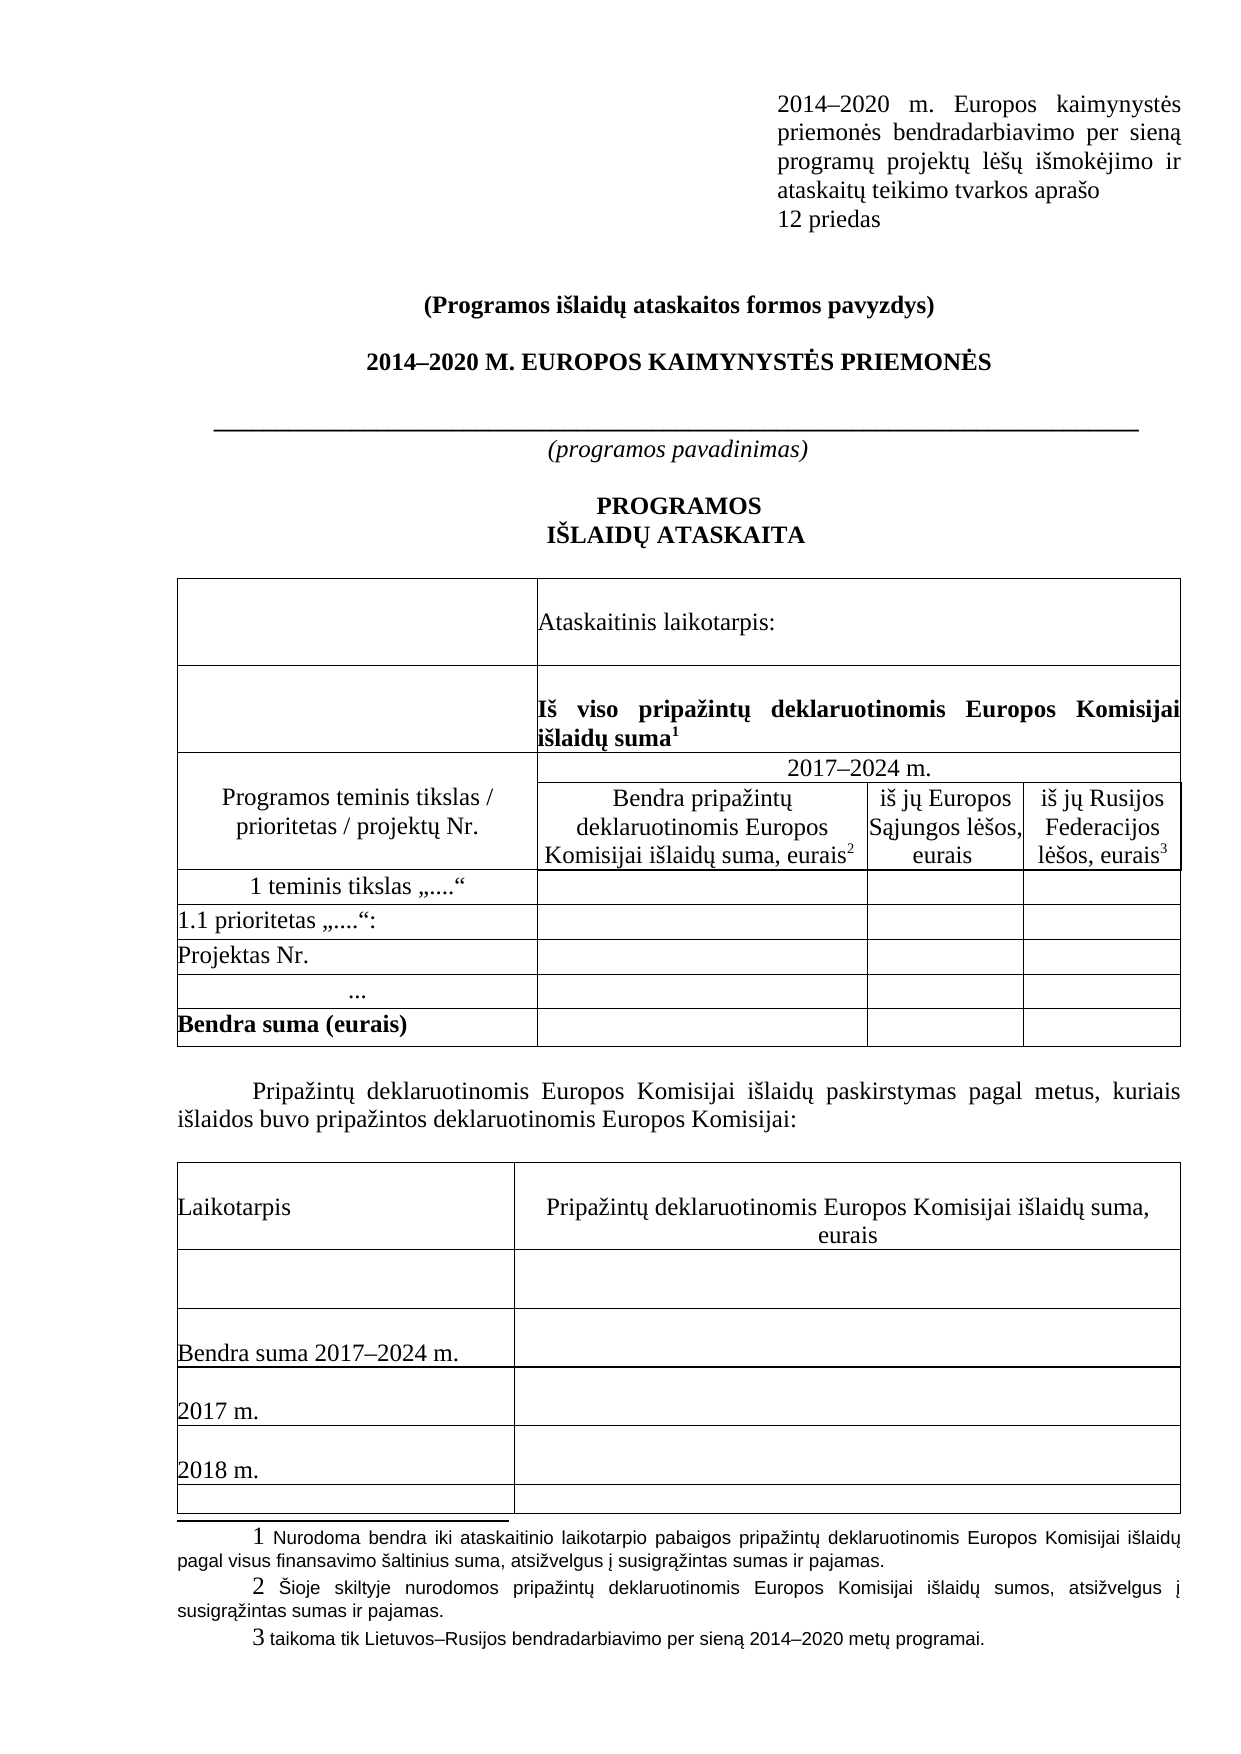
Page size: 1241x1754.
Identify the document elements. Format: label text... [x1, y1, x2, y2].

table_header Pripažintų deklaruotinomis Europos Komisijai išlaidų suma, eurais [515, 1163, 1180, 1249]
table_cell [515, 1250, 1180, 1308]
table_cell [515, 1368, 1180, 1425]
table_cell [538, 871, 867, 904]
table_cell iš jų Rusijos Federacijos lėšos, eurais [1024, 783, 1180, 869]
table_cell 1.1 prioritetas „....“: [178, 905, 537, 939]
table_cell [868, 871, 1023, 904]
table_cell [868, 940, 1023, 974]
table_cell Bendra pripažintų deklaruotinomis Europos Komisijai išlaidų suma, eurais [538, 783, 867, 869]
table_cell [178, 1485, 514, 1513]
text Pripažintų deklaruotinomis Europos Komisijai išlaidų paskirstymas pagal metus, kuriais išlaidos buvo pripažintos deklaruotinomis Europos Komisijai: [177, 1076, 1181, 1133]
text 2014–2020 M. EUROPOS KAIMYNYSTĖS PRIEMONĖS [177, 347, 1181, 376]
table_cell Bendra suma (eurais) [178, 1009, 537, 1046]
table_header Laikotarpis [178, 1163, 514, 1249]
table_cell [868, 905, 1023, 939]
table_cell Bendra suma 2017–2024 m. [178, 1309, 514, 1366]
table_cell [178, 1250, 514, 1308]
table_cell ... [178, 975, 537, 1008]
table_cell [538, 905, 867, 939]
text IŠLAIDŲ ATASKAITA [177, 520, 1181, 549]
table_cell [1024, 940, 1180, 974]
text 2014–2020 m. Europos kaimynystės priemonės bendradarbiavimo per sieną programų projektų lėšų išmokėjimo ir ataskaitų teikimo tvarkos aprašo [777, 89, 1181, 204]
table_cell 2018 m. [178, 1426, 514, 1483]
table_cell [1024, 1009, 1180, 1046]
table_cell Programos teminis tikslas / prioritetas / projektų Nr. [178, 753, 537, 869]
table_cell [538, 975, 867, 1008]
text 12 priedas [777, 204, 1181, 232]
text __________________________________________________________________________ [177, 405, 1181, 434]
table_cell [538, 1009, 867, 1046]
table_cell [515, 1485, 1180, 1513]
table_header [178, 579, 537, 665]
table_cell [515, 1309, 1180, 1366]
table_cell [1024, 975, 1180, 1008]
table_cell iš jų Europos Sąjungos lėšos, eurais [868, 783, 1023, 869]
table_cell [515, 1426, 1180, 1483]
table_cell [868, 1009, 1023, 1046]
table_cell [868, 975, 1023, 1008]
table_cell 1 teminis tikslas „....“ [178, 870, 537, 904]
table_cell 2017–2024 m. [538, 753, 1180, 782]
table_cell [538, 940, 867, 974]
text PROGRAMOS [177, 491, 1181, 520]
table_cell Iš viso pripažintų deklaruotinomis Europos Komisijai išlaidų suma [538, 666, 1180, 752]
table_cell [1024, 871, 1180, 904]
table_cell Projektas Nr. [178, 940, 537, 974]
text (programos pavadinimas) [177, 434, 1181, 462]
table_cell 2017 m. [178, 1368, 514, 1425]
table_cell [1024, 905, 1180, 939]
table_cell [178, 666, 537, 752]
table_header Ataskaitinis laikotarpis: [538, 579, 1180, 665]
text (Programos išlaidų ataskaitos formos pavyzdys) [177, 290, 1181, 319]
